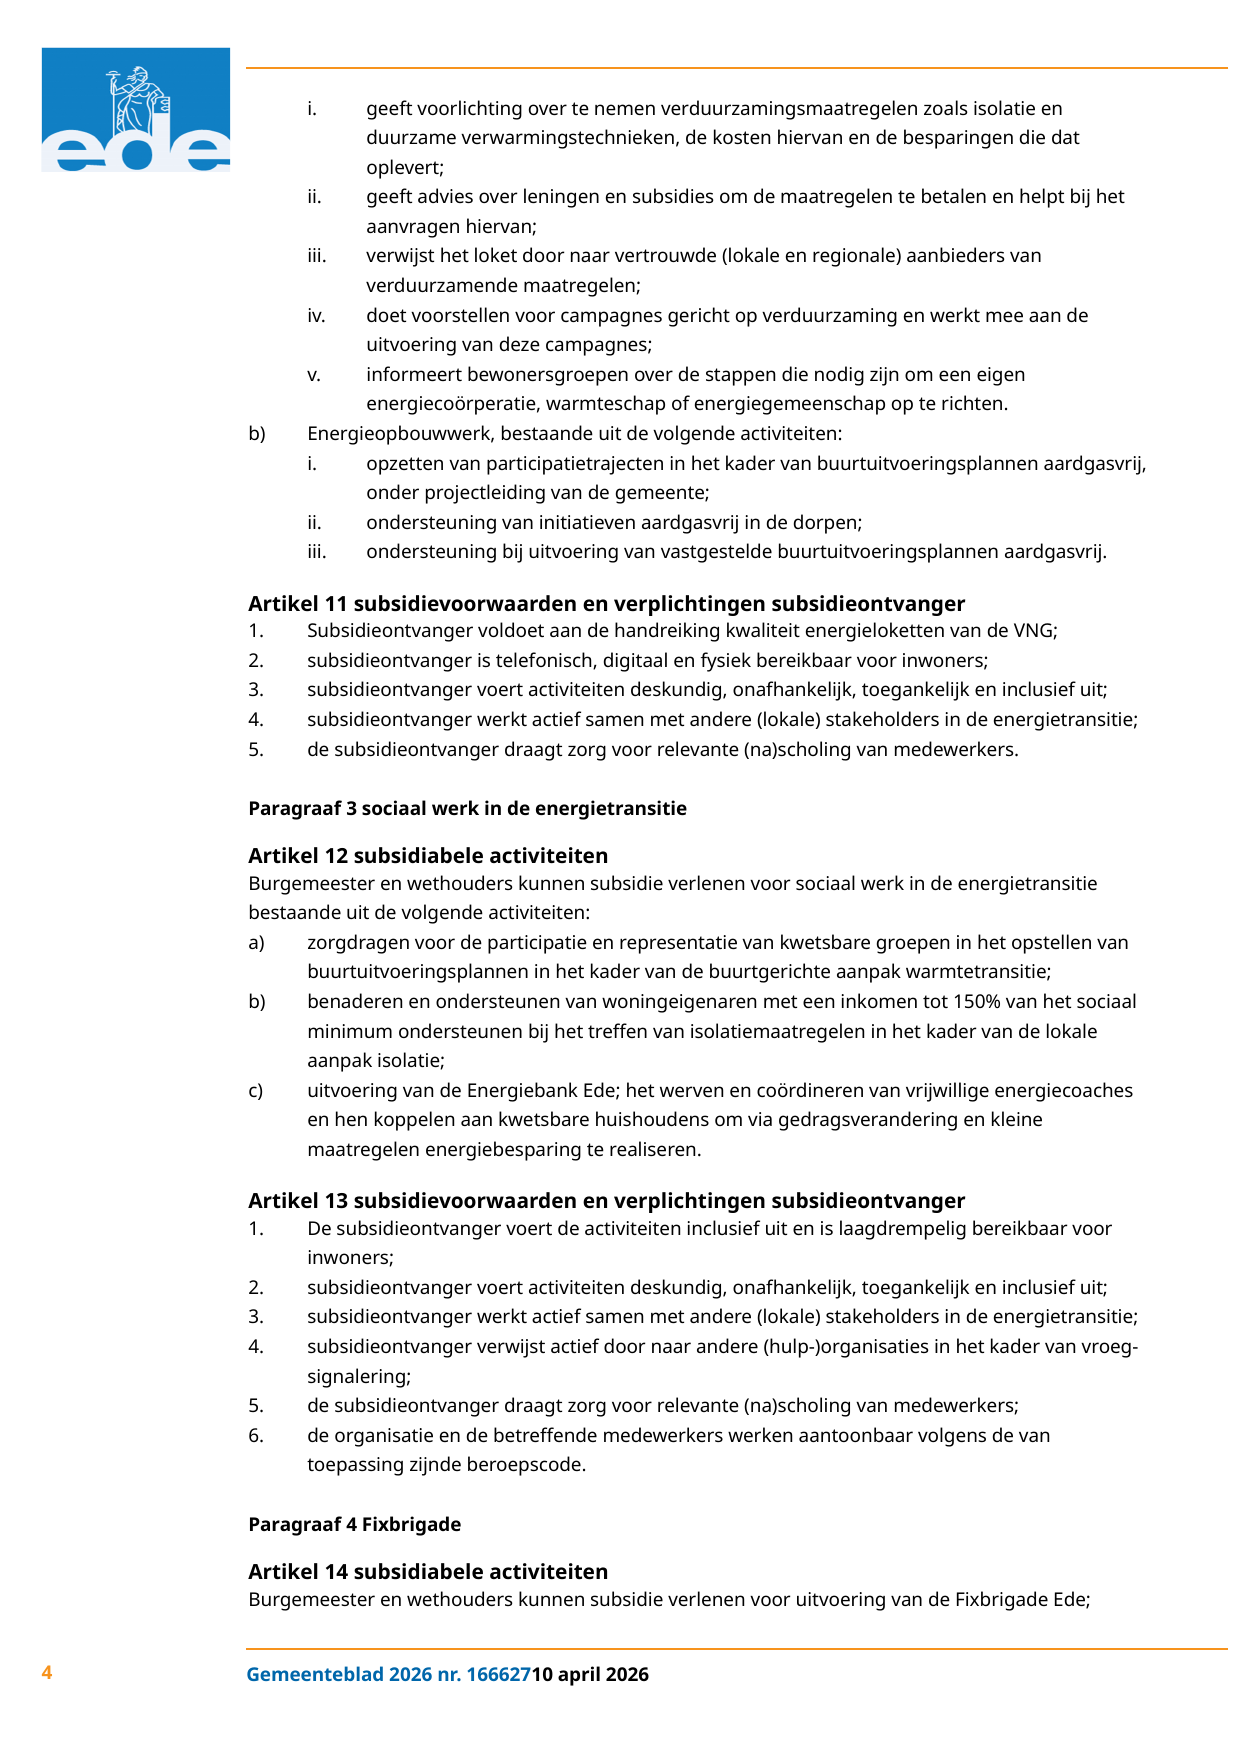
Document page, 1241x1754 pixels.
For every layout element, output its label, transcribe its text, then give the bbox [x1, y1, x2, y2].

list informeert bewonersgroepen over de stappen die nodig zijn om een eigen energiecoörperatie, warmteschap of energiegemeenschap op te richten. [307, 361, 1152, 416]
list verwijst het loket door naar vertrouwde (lokale en regionale) aanbieders van verduurzamende maatregelen; [307, 243, 1152, 298]
list ondersteuning bij uitvoering van vastgestelde buurtuitvoeringsplannen aardgasvrij. [307, 538, 1152, 564]
list subsidieontvanger werkt actief samen met andere (lokale) stakeholders in de energietransitie; [248, 1304, 1152, 1329]
list zorgdragen voor de participatie en representatie van kwetsbare groepen in het opstellen van buurtuitvoeringsplannen in het kader van de buurtgerichte aanpak warmtetransitie; [248, 929, 1152, 984]
list de subsidieontvanger draagt zorg voor relevante (na)scholing van medewerkers. [248, 736, 1152, 761]
list doet voorstellen voor campagnes gericht op verduurzaming en werkt mee aan de uitvoering van deze campagnes; [307, 302, 1152, 357]
list subsidieontvanger verwijst actief door naar andere (hulp-)organisaties in het kader van vroeg-signalering; [248, 1333, 1152, 1389]
text Burgemeester en wethouders kunnen subsidie verlenen voor sociaal werk in de energietransitie bestaande uit de volgende activiteiten: [248, 870, 1152, 925]
text Artikel 13 subsidievoorwaarden en verplichtingen subsidieontvanger [248, 1187, 1152, 1215]
list ondersteuning van initiatieven aardgasvrij in de dorpen; [307, 509, 1152, 535]
text Artikel 11 subsidievoorwaarden en verplichtingen subsidieontvanger [248, 589, 1152, 617]
list geeft voorlichting over te nemen verduurzamingsmaatregelen zoals isolatie en duurzame verwarmingstechnieken, de kosten hiervan en de besparingen die dat oplevert; [307, 95, 1152, 180]
list uitvoering van de Energiebank Ede; het werven en coördineren van vrijwillige energiecoaches en hen koppelen aan kwetsbare huishoudens om via gedragsverandering en kleine maatregelen energiebesparing te realiseren. [248, 1077, 1152, 1162]
list geeft advies over leningen en subsidies om de maatregelen te betalen en helpt bij het aanvragen hiervan; [307, 183, 1152, 239]
list subsidieontvanger voert activiteiten deskundig, onafhankelijk, toegankelijk en inclusief uit; [248, 677, 1152, 702]
list Energieopbouwwerk, bestaande uit de volgende activiteiten: [248, 420, 1152, 446]
list De subsidieontvanger voert de activiteiten inclusief uit en is laagdrempelig bereikbaar voor inwoners; [248, 1215, 1152, 1270]
picture [41, 47, 231, 172]
list Subsidieontvanger voldoet aan de handreiking kwaliteit energieloketten van de VNG; [248, 617, 1152, 643]
text Artikel 14 subsidiabele activiteiten [248, 1557, 1152, 1586]
list benaderen en ondersteunen van woningeigenaren met een inkomen tot 150% van het sociaal minimum ondersteunen bij het treffen van isolatiemaatregelen in het kader van de lokale aanpak isolatie; [248, 988, 1152, 1073]
text Paragraaf 3 sociaal werk in de energietransitie [248, 795, 1152, 821]
text Artikel 12 subsidiabele activiteiten [248, 841, 1152, 870]
list subsidieontvanger is telefonisch, digitaal en fysiek bereikbaar voor inwoners; [248, 647, 1152, 673]
text Burgemeester en wethouders kunnen subsidie verlenen voor uitvoering van de Fixbrigade Ede; [248, 1586, 1152, 1612]
list subsidieontvanger werkt actief samen met andere (lokale) stakeholders in de energietransitie; [248, 706, 1152, 732]
list subsidieontvanger voert activiteiten deskundig, onafhankelijk, toegankelijk en inclusief uit; [248, 1274, 1152, 1300]
list de subsidieontvanger draagt zorg voor relevante (na)scholing van medewerkers; [248, 1392, 1152, 1418]
list de organisatie en de betreffende medewerkers werken aantoonbaar volgens de van toepassing zijnde beroepscode. [248, 1422, 1152, 1477]
text Paragraaf 4 Fixbrigade [248, 1511, 1152, 1537]
list opzetten van participatietrajecten in het kader van buurtuitvoeringsplannen aardgasvrij, onder projectleiding van de gemeente; [307, 450, 1152, 505]
